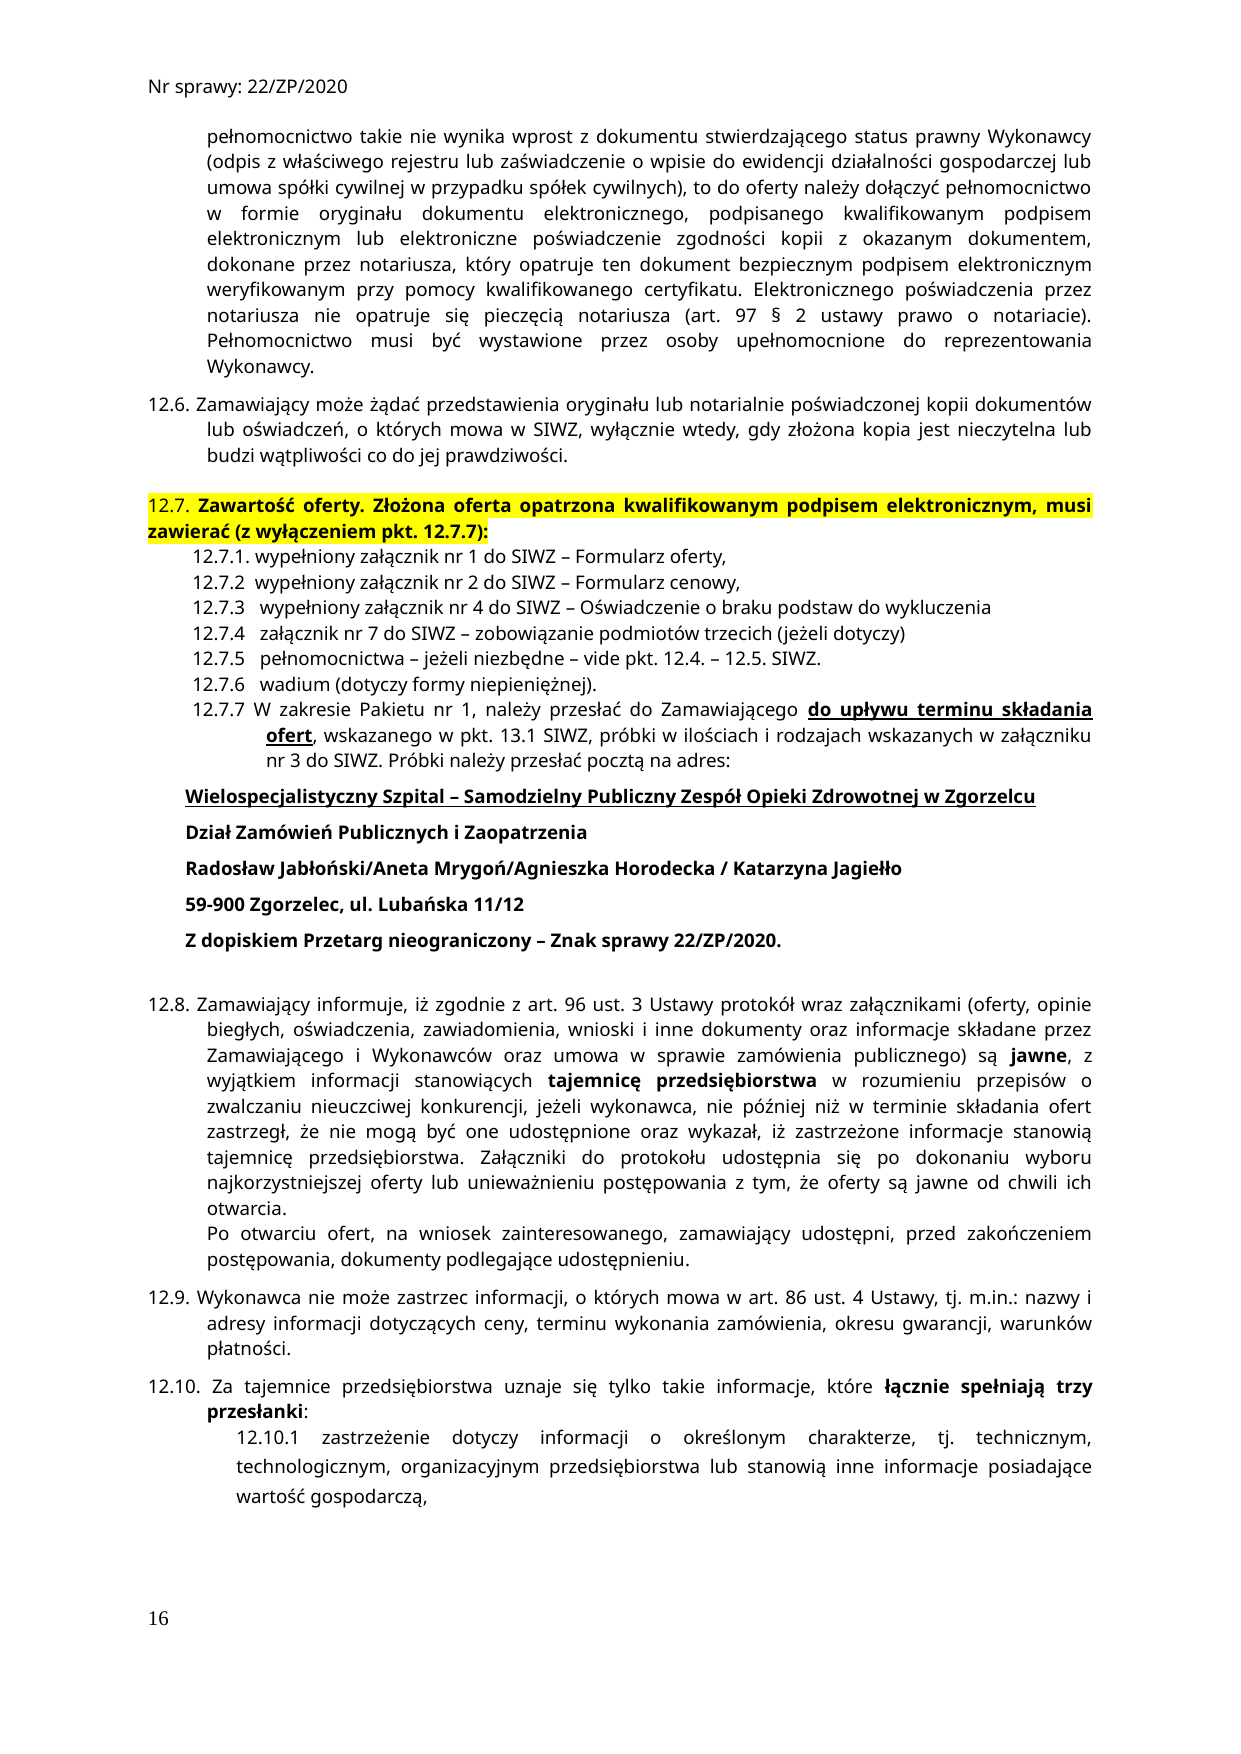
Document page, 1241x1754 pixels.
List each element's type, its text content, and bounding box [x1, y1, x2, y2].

list Po otwarciu ofert, na wniosek zainteresowanego, zamawiający udostępni, przed zakończeniem postępowania, dokumenty podlegające udostępnieniu. [148, 1221, 1093, 1272]
text 12.7.7 W zakresie Pakietu nr 1, należy przesłać do Zamawiającego do upływu terminu składania ofert, wskazanego w pkt. 13.1 SIWZ, próbki w ilościach i rodzajach wskazanych w załączniku nr 3 do SIWZ. Próbki należy przesłać pocztą na adres: [192, 697, 1093, 773]
text Wielospecjalistyczny Szpital – Samodzielny Publiczny Zespół Opieki Zdrowotnej w Zgorzelcu [148, 784, 1093, 809]
list 12.7.3 wypełniony załącznik nr 4 do SIWZ – Oświadczenie o braku podstaw do wykluczenia [192, 595, 1093, 620]
list pełnomocnictwo takie nie wynika wprost z dokumentu stwierdzającego status prawny Wykonawcy (odpis z właściwego rejestru lub zaświadczenie o wpisie do ewidencji działalności gospodarczej lub umowa spółki cywilnej w przypadku spółek cywilnych), to do oferty należy dołączyć pełnomocnictwo w formie oryginału dokumentu elektronicznego, podpisanego kwalifikowanym podpisem elektronicznym lub elektroniczne poświadczenie zgodności kopii z okazanym dokumentem, dokonane przez notariusza, który opatruje ten dokument bezpiecznym podpisem elektronicznym weryfikowanym przy pomocy kwalifikowanego certyfikatu. Elektronicznego poświadczenia przez notariusza nie opatruje się pieczęcią notariusza (art. 97 § 2 ustawy prawo o notariacie). Pełnomocnictwo musi być wystawione przez osoby upełnomocnione do reprezentowania Wykonawcy. [148, 123, 1093, 378]
text Radosław Jabłoński/Aneta Mrygoń/Agnieszka Horodecka / Katarzyna Jagiełło [185, 856, 1093, 881]
list 12.7.4 załącznik nr 7 do SIWZ – zobowiązanie podmiotów trzecich (jeżeli dotyczy) [192, 620, 1093, 646]
text Dział Zamówień Publicznych i Zaopatrzenia [185, 820, 1093, 845]
list 12.7.6 wadium (dotyczy formy niepieniężnej). [192, 671, 1093, 697]
list 12.6. Zamawiający może żądać przedstawienia oryginału lub notarialnie poświadczonej kopii dokumentów lub oświadczeń, o których mowa w SIWZ, wyłącznie wtedy, gdy złożona kopia jest nieczytelna lub budzi wątpliwości co do jej prawdziwości. [148, 391, 1093, 468]
list 12.7.2 wypełniony załącznik nr 2 do SIWZ – Formularz cenowy, [192, 569, 1093, 595]
list 12.7.5 pełnomocnictwa – jeżeli niezbędne – vide pkt. 12.4. – 12.5. SIWZ. [192, 646, 1093, 671]
list 12.9. Wykonawca nie może zastrzec informacji, o których mowa w art. 86 ust. 4 Ustawy, tj. m.in.: nazwy i adresy informacji dotyczących ceny, terminu wykonania zamówienia, okresu gwarancji, warunków płatności. [148, 1284, 1093, 1361]
text 12.10.1 zastrzeżenie dotyczy informacji o określonym charakterze, tj. technicznym, technologicznym, organizacyjnym przedsiębiorstwa lub stanowią inne informacje posiadające wartość gospodarczą, [236, 1424, 1093, 1508]
text Z dopiskiem Przetarg nieograniczony – Znak sprawy 22/ZP/2020. [185, 927, 1093, 953]
list 12.10. Za tajemnice przedsiębiorstwa uznaje się tylko takie informacje, które łącznie spełniają trzy przesłanki: [148, 1373, 1093, 1424]
text 12.8. Zamawiający informuje, iż zgodnie z art. 96 ust. 3 Ustawy protokół wraz załącznikami (oferty, opinie biegłych, oświadczenia, zawiadomienia, wnioski i inne dokumenty oraz informacje składane przez Zamawiającego i Wykonawców oraz umowa w sprawie zamówienia publicznego) są jawne, z wyjątkiem informacji stanowiących tajemnicę przedsiębiorstwa w rozumieniu przepisów o zwalczaniu nieuczciwej konkurencji, jeżeli wykonawca, nie później niż w terminie składania ofert zastrzegł, że nie mogą być one udostępnione oraz wykazał, iż zastrzeżone informacje stanowią tajemnicę przedsiębiorstwa. Załączniki do protokołu udostępnia się po dokonaniu wyboru najkorzystniejszej oferty lub unieważnieniu postępowania z tym, że oferty są jawne od chwili ich otwarcia. [148, 991, 1093, 1221]
text 59-900 Zgorzelec, ul. Lubańska 11/12 [185, 892, 1093, 917]
list 12.7.1. wypełniony załącznik nr 1 do SIWZ – Formularz oferty, [192, 544, 1093, 569]
list 12.7. Zawartość oferty. Złożona oferta opatrzona kwalifikowanym podpisem elektronicznym, musi zawierać (z wyłączeniem pkt. 12.7.7): [148, 493, 1093, 544]
